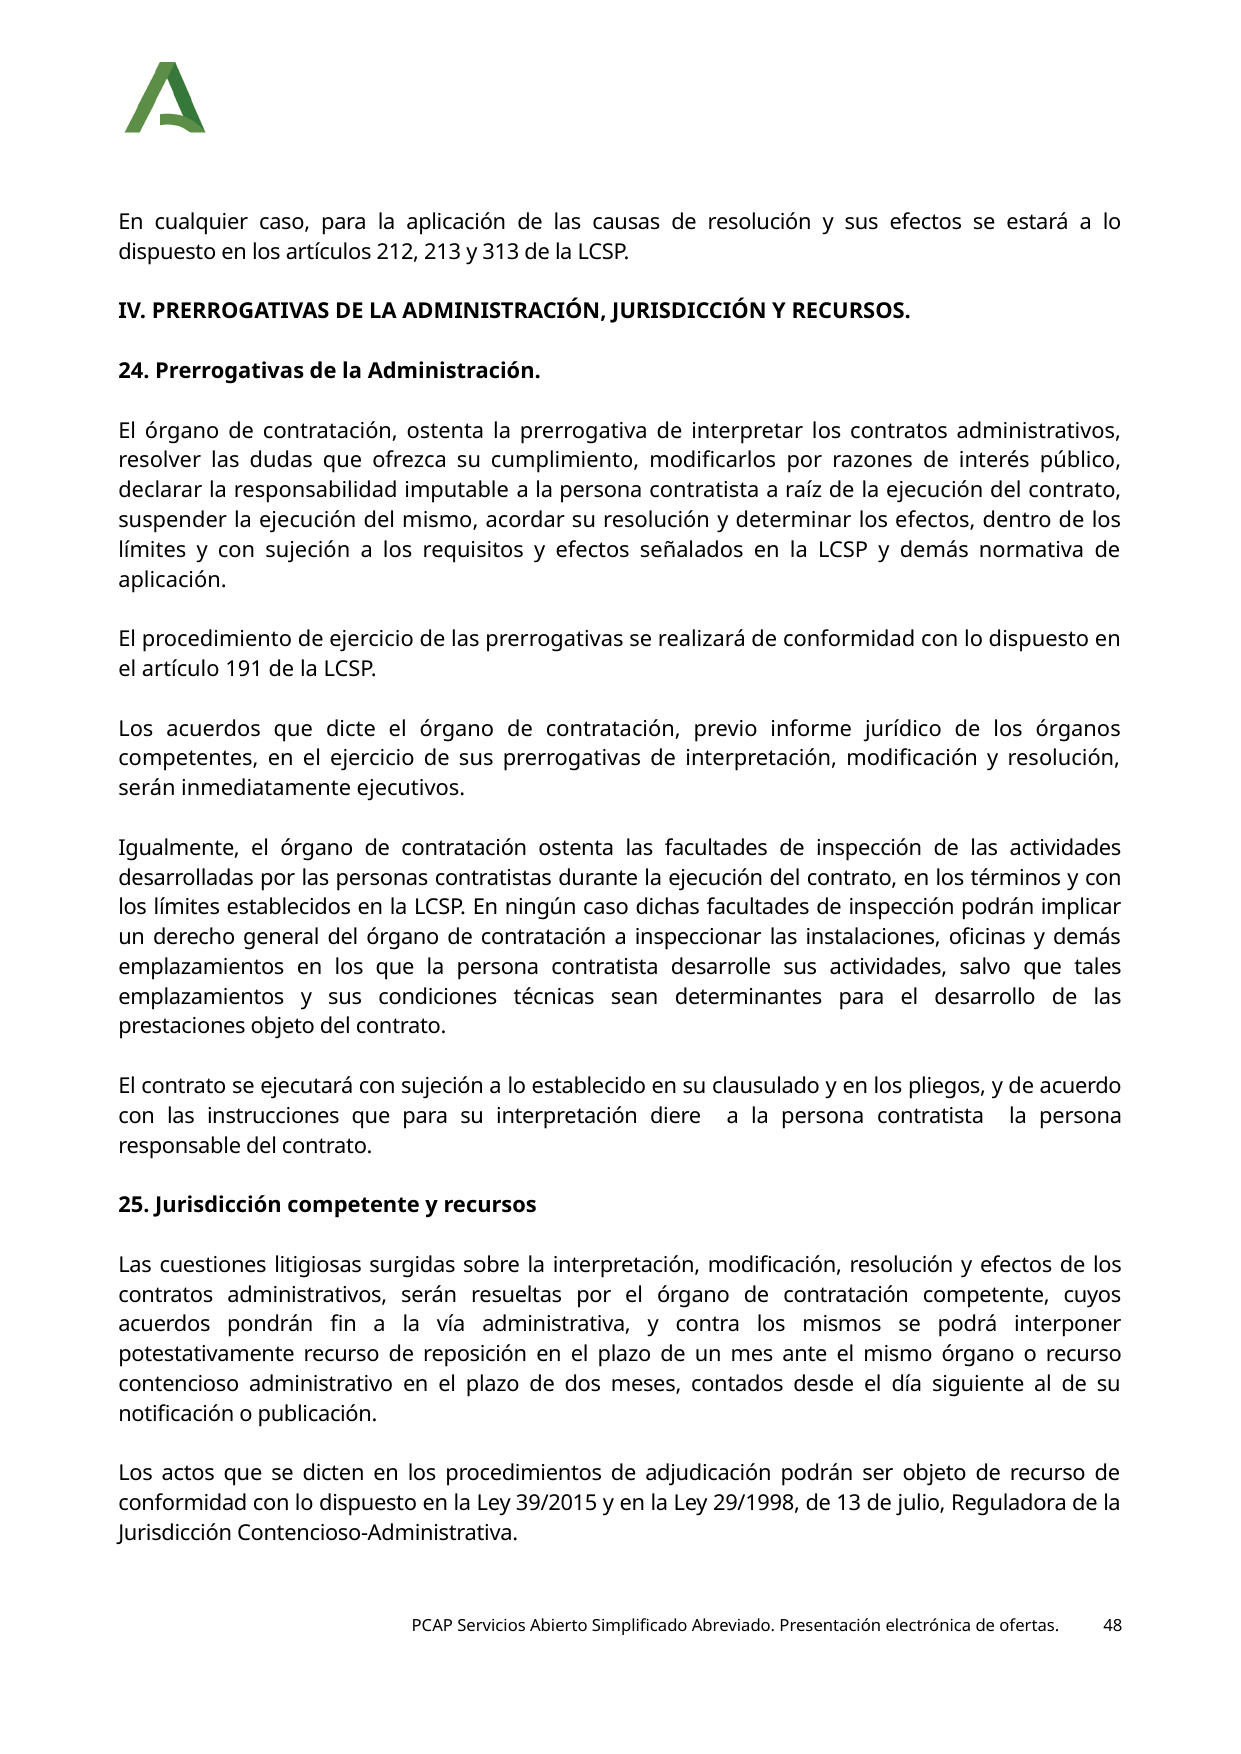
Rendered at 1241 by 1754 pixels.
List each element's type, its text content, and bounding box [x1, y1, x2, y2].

subtitle IV. PRERROGATIVAS DE LA ADMINISTRACIÓN, JURISDICCIÓN Y RECURSOS. [118, 296, 1122, 325]
subtitle 24. Prerrogativas de la Administración. [118, 355, 1122, 385]
text Los acuerdos que dicte el órgano de contratación, previo informe jurídico de los órganos competentes, en el ejercicio de sus prerrogativas de interpretación, modificación y resolución, serán inmediatamente ejecutivos. [118, 713, 1122, 802]
text Las cuestiones litigiosas surgidas sobre la interpretación, modificación, resolución y efectos de los contratos administrativos, serán resueltas por el órgano de contratación competente, cuyos acuerdos pondrán fin a la vía administrativa, y contra los mismos se podrá interponer potestativamente recurso de reposición en el plazo de un mes ante el mismo órgano o recurso contencioso administrativo en el plazo de dos meses, contados desde el día siguiente al de su notificación o publicación. [118, 1249, 1122, 1428]
text El contrato se ejecutará con sujeción a lo establecido en su clausulado y en los pliegos, y de acuerdo con las instrucciones que para su interpretación diere a la persona contratista la persona responsable del contrato. [118, 1070, 1122, 1159]
text El procedimiento de ejercicio de las prerrogativas se realizará de conformidad con lo dispuesto en el artículo 191 de la LCSP. [118, 623, 1122, 683]
picture [120, 57, 210, 137]
text Los actos que se dicten en los procedimientos de adjudicación podrán ser objeto de recurso de conformidad con lo dispuesto en la Ley 39/2015 y en la Ley 29/1998, de 13 de julio, Reguladora de la Jurisdicción Contencioso-Administrativa. [118, 1457, 1122, 1547]
text El órgano de contratación, ostenta la prerrogativa de interpretar los contratos administrativos, resolver las dudas que ofrezca su cumplimiento, modificarlos por razones de interés público, declarar la responsabilidad imputable a la persona contratista a raíz de la ejecución del contrato, suspender la ejecución del mismo, acordar su resolución y determinar los efectos, dentro de los límites y con sujeción a los requisitos y efectos señalados en la LCSP y demás normativa de aplicación. [118, 415, 1122, 593]
text En cualquier caso, para la aplicación de las causas de resolución y sus efectos se estará a lo dispuesto en los artículos 212, 213 y 313 de la LCSP. [118, 206, 1122, 266]
subtitle 25. Jurisdicción competente y recursos [118, 1189, 1122, 1219]
text Igualmente, el órgano de contratación ostenta las facultades de inspección de las actividades desarrolladas por las personas contratistas durante la ejecución del contrato, en los términos y con los límites establecidos en la LCSP. En ningún caso dichas facultades de inspección podrán implicar un derecho general del órgano de contratación a inspeccionar las instalaciones, oficinas y demás emplazamientos en los que la persona contratista desarrolle sus actividades, salvo que tales emplazamientos y sus condiciones técnicas sean determinantes para el desarrollo de las prestaciones objeto del contrato. [118, 832, 1122, 1040]
